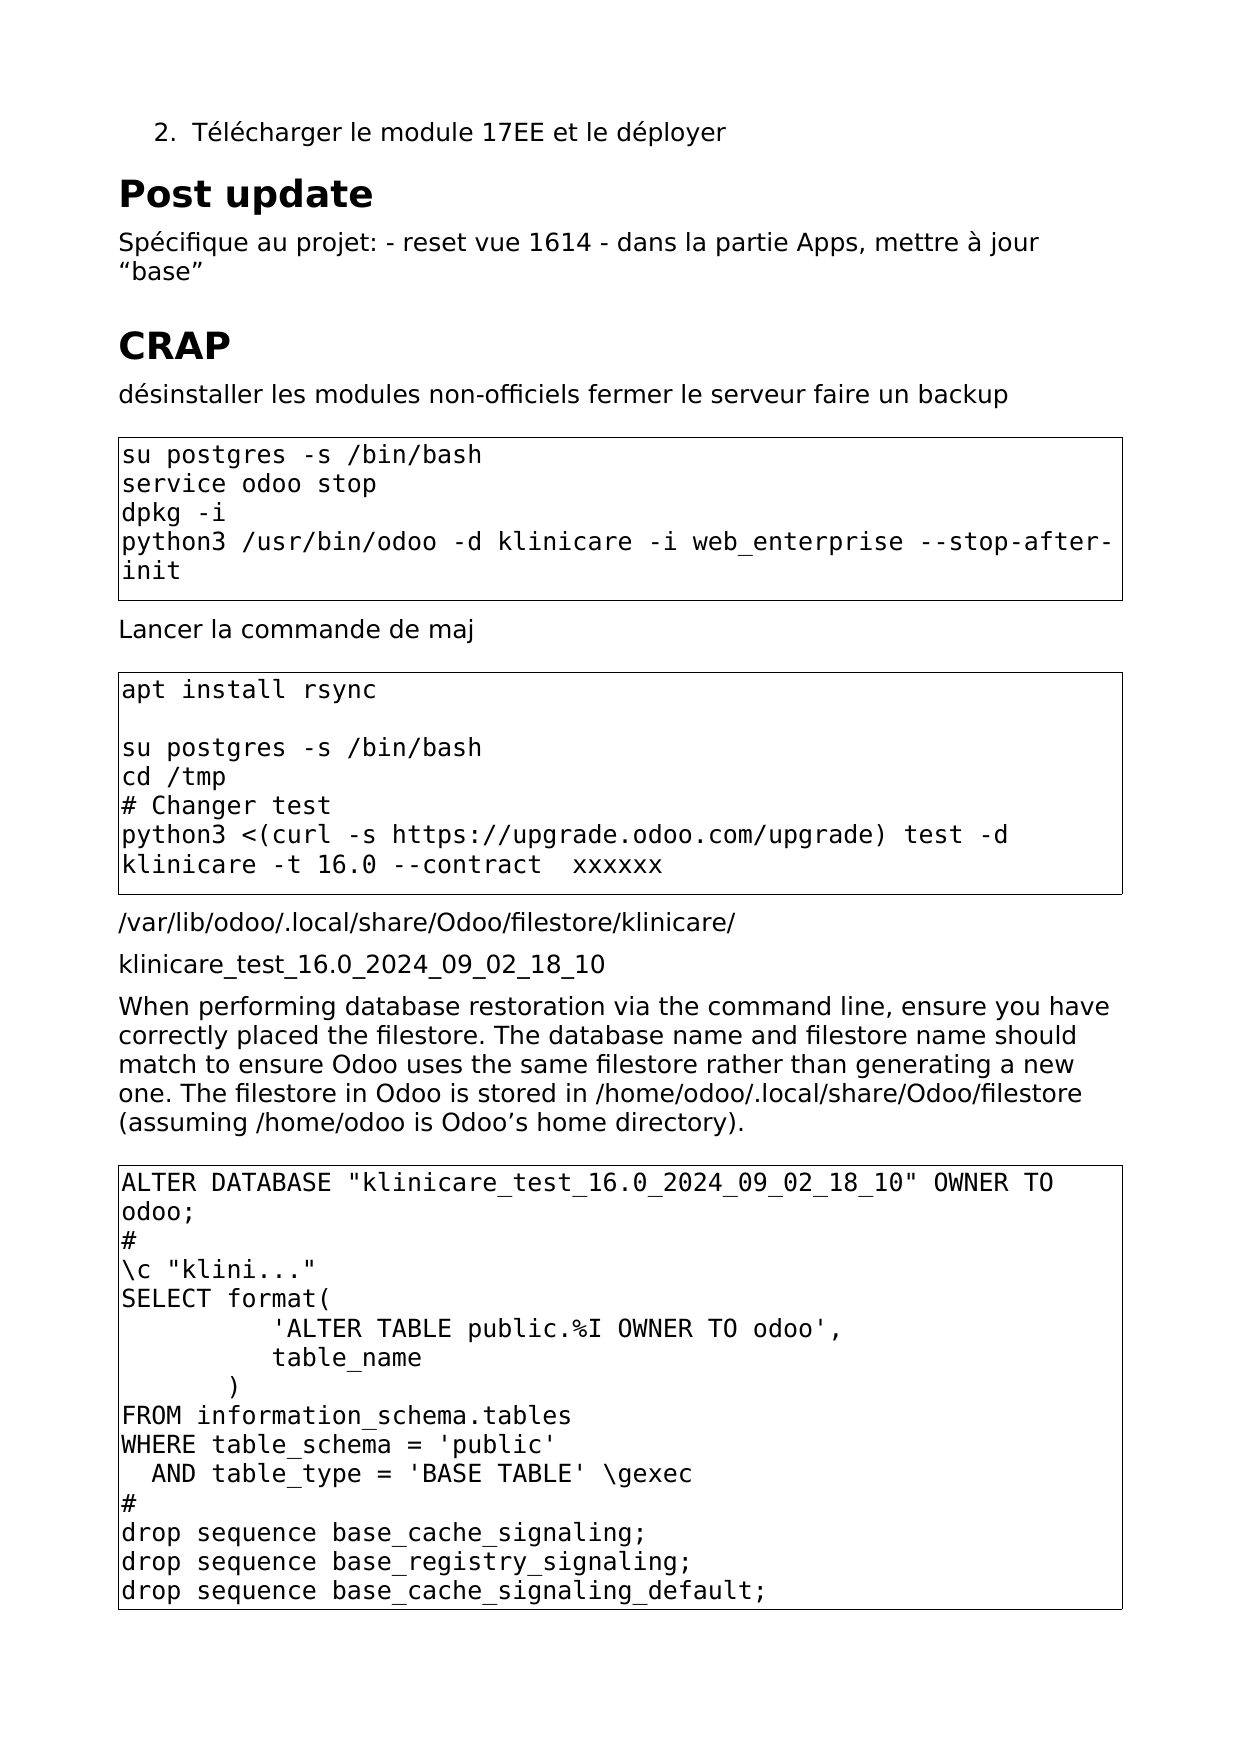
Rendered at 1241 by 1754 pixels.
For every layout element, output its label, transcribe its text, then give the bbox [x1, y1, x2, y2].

table_header apt install rsync su postgres -s /bin/bash cd /tmp # Changer test python3 <(curl -s https://upgrade.odoo.com/upgrade) test -d klinicare -t 16.0 --contract xxxxxx [119, 673, 1122, 894]
table_header ALTER DATABASE "klinicare_test_16.0_2024_09_02_18_10" OWNER TO odoo; # \c "klini..." SELECT format( 'ALTER TABLE public.%I OWNER TO odoo', table_name ) FROM information_schema.tables WHERE table_schema = 'public' AND table_type = 'BASE TABLE' \gexec # drop sequence base_cache_signaling; drop sequence base_registry_signaling; drop sequence base_cache_signaling_default; [119, 1166, 1122, 1608]
text désinstaller les modules non-officiels fermer le serveur faire un backup [118, 380, 1122, 409]
list Télécharger le module 17EE et le déployer [177, 118, 1122, 147]
text When performing database restoration via the command line, ensure you have correctly placed the filestore. The database name and filestore name should match to ensure Odoo uses the same filestore rather than generating a new one. The filestore in Odoo is stored in /home/odoo/.local/share/Odoo/filestore (assuming /home/odoo is Odoo’s home directory). [118, 992, 1122, 1138]
text Spécifique au projet: - reset vue 1614 - dans la partie Apps, mettre à jour “base” [118, 228, 1122, 287]
table_header su postgres -s /bin/bash service odoo stop dpkg -i python3 /usr/bin/odoo -d klinicare -i web_enterprise --stop-after-init [119, 438, 1122, 600]
text klinicare_test_16.0_2024_09_02_18_10 [118, 950, 1122, 979]
text Lancer la commande de maj [118, 615, 1122, 644]
subtitle CRAP [118, 324, 1122, 368]
subtitle Post update [118, 172, 1122, 216]
text /var/lib/odoo/.local/share/Odoo/filestore/klinicare/ [118, 908, 1122, 938]
